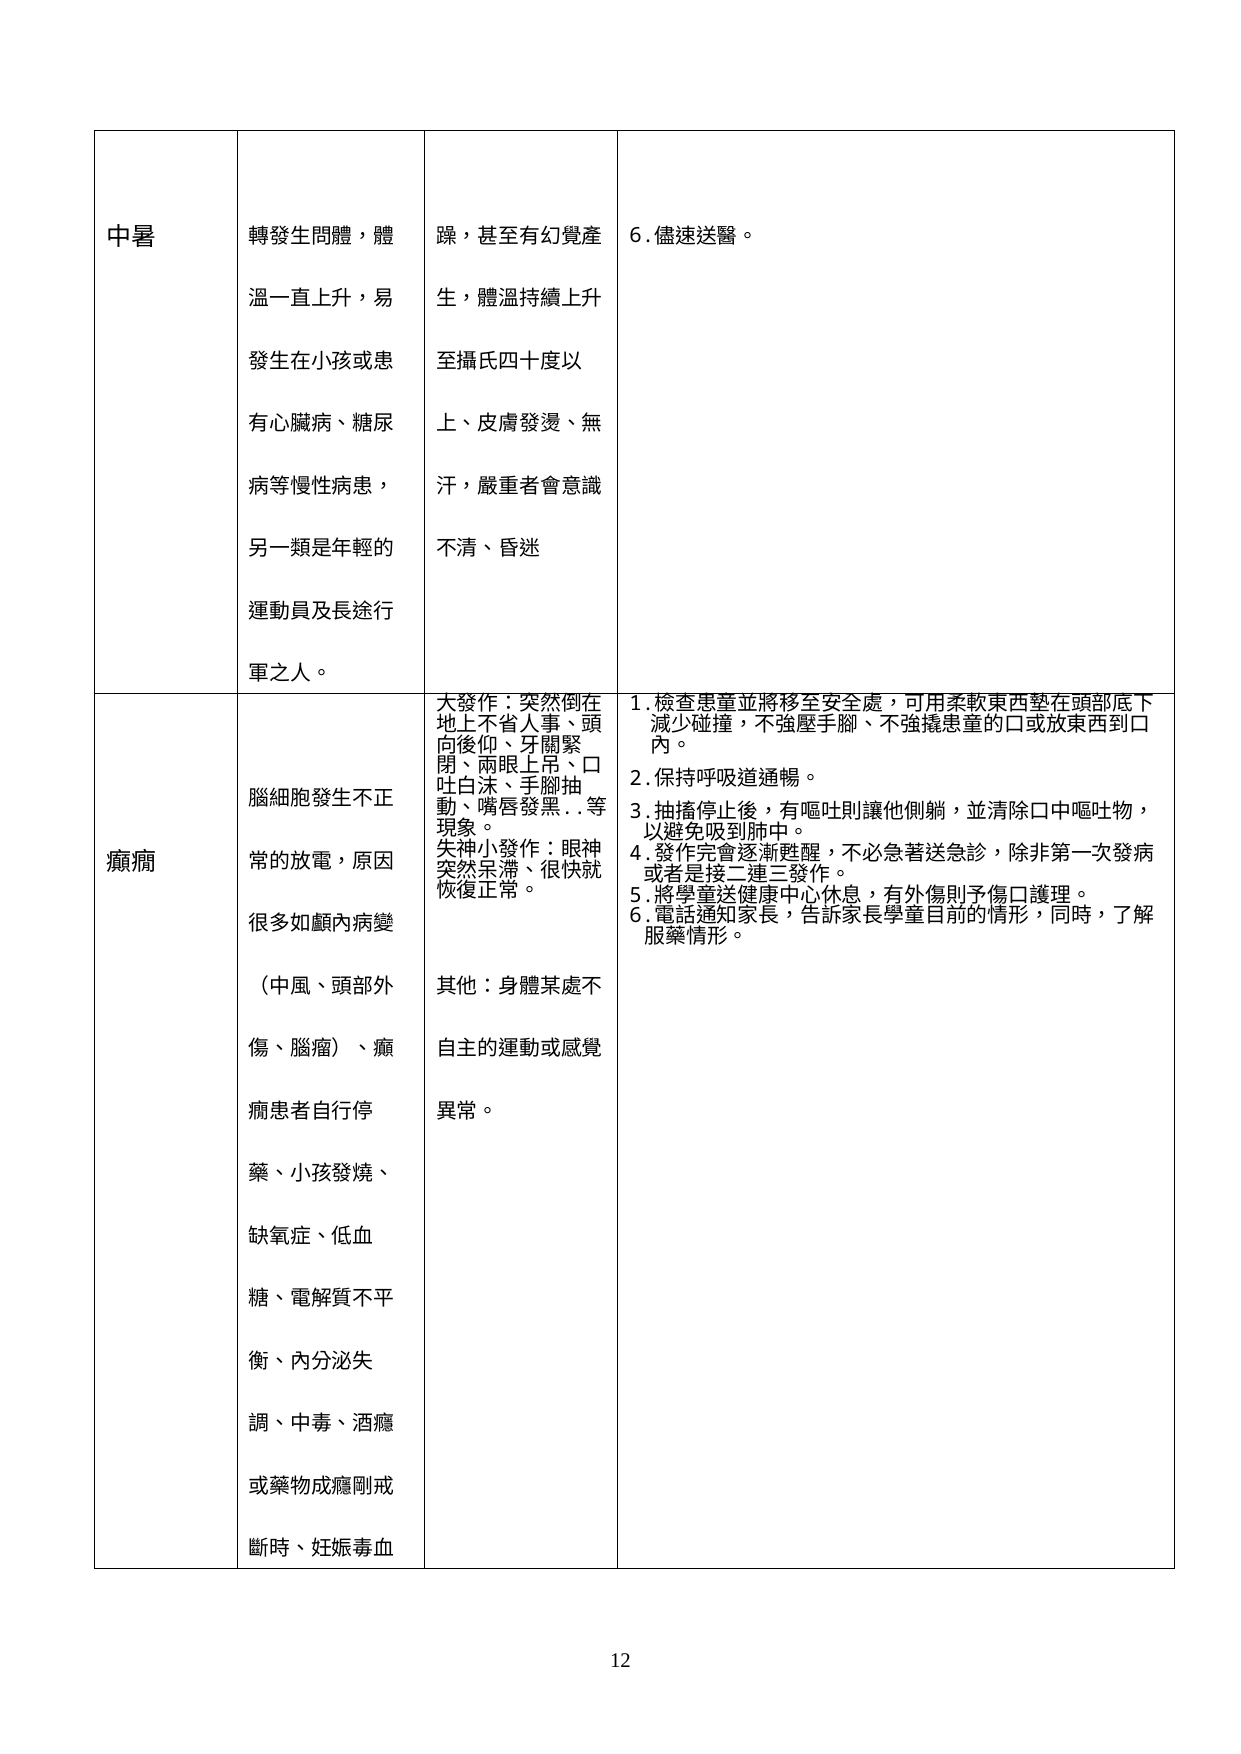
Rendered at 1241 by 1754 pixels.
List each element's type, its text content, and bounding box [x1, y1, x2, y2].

table_cell 中暑 [95, 131, 237, 693]
table_cell 1.檢查患童並將移至安全處，可用柔軟東西墊在頭部底下減少碰撞，不強壓手腳、不強撬患童的口或放東西到口內。 2.保持呼吸道通暢。 3.抽搐停止後，有嘔吐則讓他側躺，並清除口中嘔吐物，以避免吸到肺中。 4.發作完會逐漸甦醒，不必急著送急診，除非第一次發病或者是接二連三發作。 5.將學童送健康中心休息，有外傷則予傷口護理。 6.電話通知家長，告訴家長學童目前的情形，同時，了解服藥情形。 [618, 694, 1174, 1568]
table_cell 大發作：突然倒在 地上不省人事、頭 向後仰、牙關緊 閉、兩眼上吊、口 吐白沫、手腳抽 動、嘴唇發黑..等 現象。 失神小發作：眼神 突然呆滯、很快就 恢復正常。 其他：身體某處不自主的運動或感覺異常。 [425, 694, 617, 1568]
table_cell 轉發生問體，體溫一直上升，易發生在小孩或患有心臟病、糖尿病等慢性病患，另一類是年輕的運動員及長途行軍之人。 [238, 131, 424, 693]
table_cell 腦細胞發生不正常的放電，原因很多如顱內病變（中風、頭部外傷、腦瘤）、癲癇患者自行停藥、小孩發燒、缺氧症、低血糖、電解質不平衡、內分泌失調、中毒、酒癮或藥物成癮剛戒斷時、妊娠毒血 [238, 694, 424, 1568]
table_cell 躁，甚至有幻覺產生，體溫持續上升至攝氏四十度以上、皮膚發燙、無汗，嚴重者會意識不清、昏迷 [425, 131, 617, 693]
table_cell 癲癇 [95, 694, 237, 1568]
table_cell 6.儘速送醫。 [618, 131, 1174, 693]
